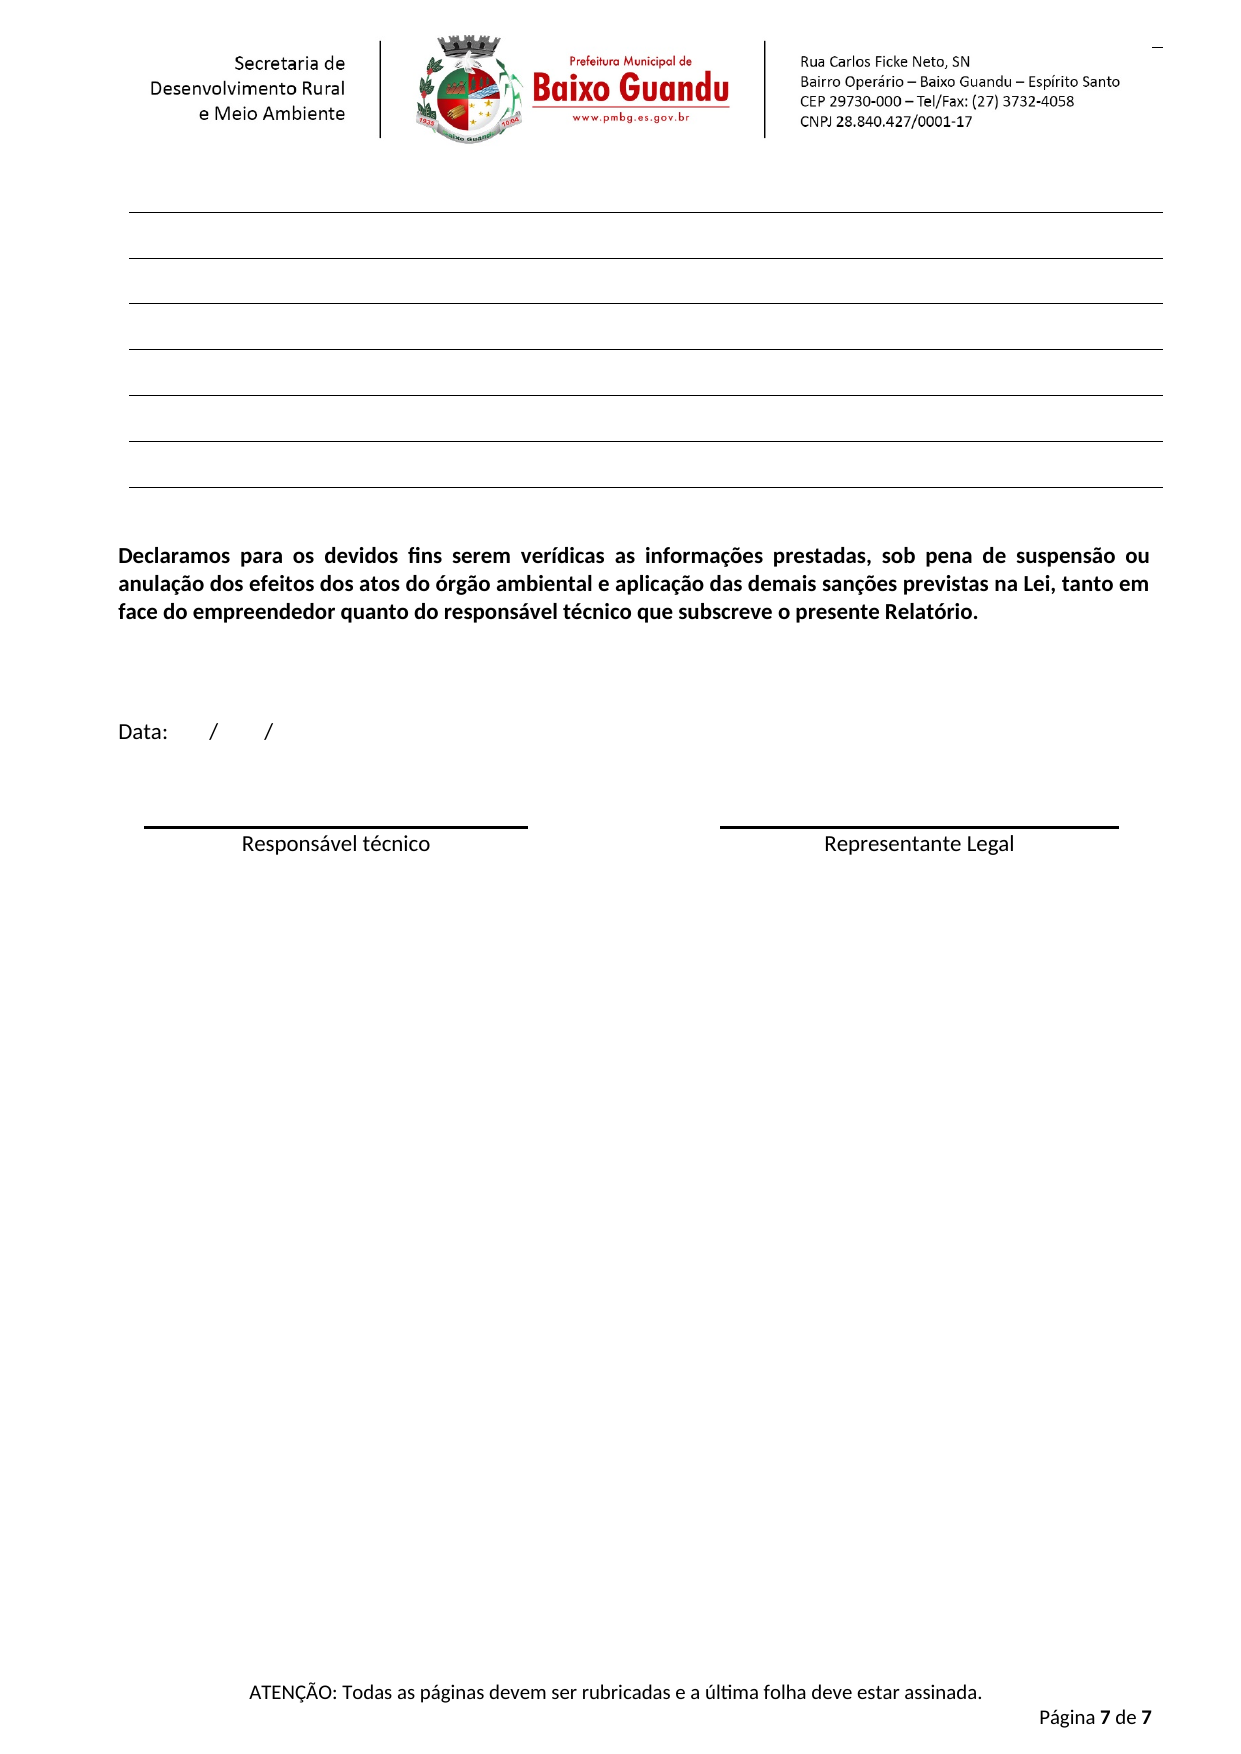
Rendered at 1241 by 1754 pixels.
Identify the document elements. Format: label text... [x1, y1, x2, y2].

table_cell [129, 442, 1163, 487]
table_cell [129, 304, 1163, 349]
text Data: / / [118, 717, 1152, 745]
table_cell [129, 350, 1163, 395]
text Declaramos para os devidos fins serem verídicas as informações prestadas, sob pena de suspensão ou anulação dos efeitos dos atos do órgão ambiental e aplicação das demais sanções previstas na Lei, tanto em face do empreendedor quanto do responsável técnico que subscreve o presente Relatório. [118, 541, 1152, 625]
table_cell [129, 213, 1163, 257]
table_cell [129, 259, 1163, 303]
table_cell [129, 48, 1163, 212]
table_cell [129, 396, 1163, 441]
table_header [528, 826, 720, 891]
table_header Representante Legal [720, 829, 1119, 891]
table_header Responsável técnico [144, 829, 528, 891]
